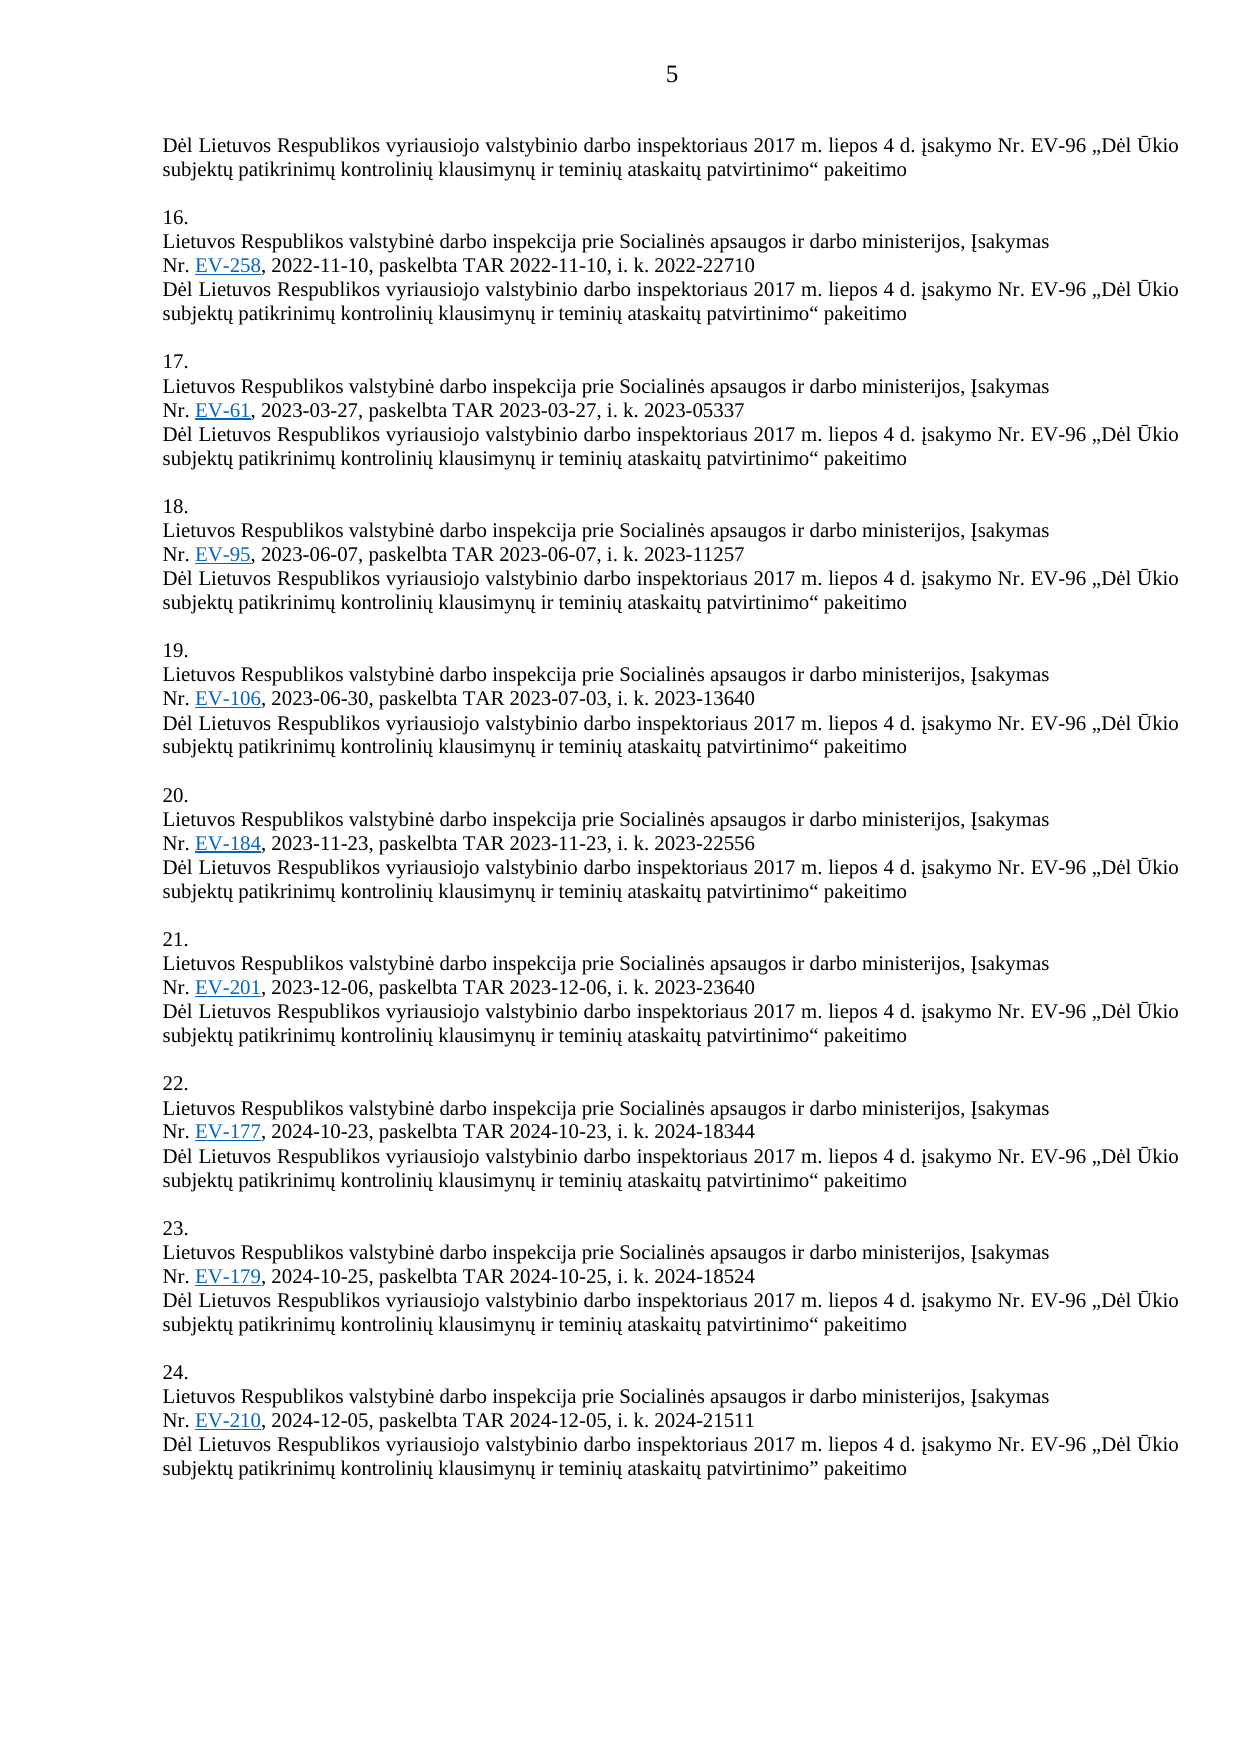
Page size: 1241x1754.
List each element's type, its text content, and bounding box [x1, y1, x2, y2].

text Dėl Lietuvos Respublikos vyriausiojo valstybinio darbo inspektoriaus 2017 m. liepos 4 d. įsakymo Nr. EV-96 „Dėl Ūkio subjektų patikrinimų kontrolinių klausimynų ir teminių ataskaitų patvirtinimo“ pakeitimo [162, 855, 1181, 903]
text Lietuvos Respublikos valstybinė darbo inspekcija prie Socialinės apsaugos ir darbo ministerijos, Įsakymas [162, 951, 1181, 975]
text Dėl Lietuvos Respublikos vyriausiojo valstybinio darbo inspektoriaus 2017 m. liepos 4 d. įsakymo Nr. EV-96 „Dėl Ūkio subjektų patikrinimų kontrolinių klausimynų ir teminių ataskaitų patvirtinimo“ pakeitimo [162, 999, 1181, 1047]
text 19. [162, 638, 1181, 662]
text 17. [162, 349, 1181, 373]
text Dėl Lietuvos Respublikos vyriausiojo valstybinio darbo inspektoriaus 2017 m. liepos 4 d. įsakymo Nr. EV-96 „Dėl Ūkio subjektų patikrinimų kontrolinių klausimynų ir teminių ataskaitų patvirtinimo“ pakeitimo [162, 566, 1181, 614]
text Lietuvos Respublikos valstybinė darbo inspekcija prie Socialinės apsaugos ir darbo ministerijos, Įsakymas [162, 1240, 1181, 1264]
text 21. [162, 927, 1181, 951]
text 18. [162, 494, 1181, 518]
text 16. [162, 205, 1181, 229]
text 23. [162, 1216, 1181, 1240]
text Dėl Lietuvos Respublikos vyriausiojo valstybinio darbo inspektoriaus 2017 m. liepos 4 d. įsakymo Nr. EV-96 „Dėl Ūkio subjektų patikrinimų kontrolinių klausimynų ir teminių ataskaitų patvirtinimo“ pakeitimo [162, 422, 1181, 470]
text Lietuvos Respublikos valstybinė darbo inspekcija prie Socialinės apsaugos ir darbo ministerijos, Įsakymas [162, 229, 1181, 253]
text Dėl Lietuvos Respublikos vyriausiojo valstybinio darbo inspektoriaus 2017 m. liepos 4 d. įsakymo Nr. EV-96 „Dėl Ūkio subjektų patikrinimų kontrolinių klausimynų ir teminių ataskaitų patvirtinimo“ pakeitimo [162, 710, 1181, 758]
text Lietuvos Respublikos valstybinė darbo inspekcija prie Socialinės apsaugos ir darbo ministerijos, Įsakymas [162, 373, 1181, 398]
text Nr. EV-61, 2023-03-27, paskelbta TAR 2023-03-27, i. k. 2023-05337 [162, 398, 1181, 422]
text Dėl Lietuvos Respublikos vyriausiojo valstybinio darbo inspektoriaus 2017 m. liepos 4 d. įsakymo Nr. EV-96 „Dėl Ūkio subjektų patikrinimų kontrolinių klausimynų ir teminių ataskaitų patvirtinimo” pakeitimo [162, 1432, 1181, 1480]
text Nr. EV-106, 2023-06-30, paskelbta TAR 2023-07-03, i. k. 2023-13640 [162, 686, 1181, 710]
text Nr. EV-95, 2023-06-07, paskelbta TAR 2023-06-07, i. k. 2023-11257 [162, 542, 1181, 566]
text Dėl Lietuvos Respublikos vyriausiojo valstybinio darbo inspektoriaus 2017 m. liepos 4 d. įsakymo Nr. EV-96 „Dėl Ūkio subjektų patikrinimų kontrolinių klausimynų ir teminių ataskaitų patvirtinimo“ pakeitimo [162, 1288, 1181, 1336]
text Nr. EV-184, 2023-11-23, paskelbta TAR 2023-11-23, i. k. 2023-22556 [162, 831, 1181, 855]
text 20. [162, 783, 1181, 807]
text Dėl Lietuvos Respublikos vyriausiojo valstybinio darbo inspektoriaus 2017 m. liepos 4 d. įsakymo Nr. EV-96 „Dėl Ūkio subjektų patikrinimų kontrolinių klausimynų ir teminių ataskaitų patvirtinimo“ pakeitimo [162, 133, 1181, 181]
text Nr. EV-177, 2024-10-23, paskelbta TAR 2024-10-23, i. k. 2024-18344 [162, 1119, 1181, 1143]
text Lietuvos Respublikos valstybinė darbo inspekcija prie Socialinės apsaugos ir darbo ministerijos, Įsakymas [162, 662, 1181, 686]
text Dėl Lietuvos Respublikos vyriausiojo valstybinio darbo inspektoriaus 2017 m. liepos 4 d. įsakymo Nr. EV-96 „Dėl Ūkio subjektų patikrinimų kontrolinių klausimynų ir teminių ataskaitų patvirtinimo“ pakeitimo [162, 1143, 1181, 1192]
text Lietuvos Respublikos valstybinė darbo inspekcija prie Socialinės apsaugos ir darbo ministerijos, Įsakymas [162, 807, 1181, 831]
text 24. [162, 1360, 1181, 1384]
text Nr. EV-179, 2024-10-25, paskelbta TAR 2024-10-25, i. k. 2024-18524 [162, 1264, 1181, 1288]
text Lietuvos Respublikos valstybinė darbo inspekcija prie Socialinės apsaugos ir darbo ministerijos, Įsakymas [162, 1384, 1181, 1408]
text Nr. EV-201, 2023-12-06, paskelbta TAR 2023-12-06, i. k. 2023-23640 [162, 975, 1181, 999]
text 22. [162, 1071, 1181, 1095]
text Lietuvos Respublikos valstybinė darbo inspekcija prie Socialinės apsaugos ir darbo ministerijos, Įsakymas [162, 518, 1181, 542]
text Nr. EV-210, 2024-12-05, paskelbta TAR 2024-12-05, i. k. 2024-21511 [162, 1408, 1181, 1432]
text Dėl Lietuvos Respublikos vyriausiojo valstybinio darbo inspektoriaus 2017 m. liepos 4 d. įsakymo Nr. EV-96 „Dėl Ūkio subjektų patikrinimų kontrolinių klausimynų ir teminių ataskaitų patvirtinimo“ pakeitimo [162, 277, 1181, 325]
text Nr. EV-258, 2022-11-10, paskelbta TAR 2022-11-10, i. k. 2022-22710 [162, 253, 1181, 277]
text Lietuvos Respublikos valstybinė darbo inspekcija prie Socialinės apsaugos ir darbo ministerijos, Įsakymas [162, 1095, 1181, 1119]
